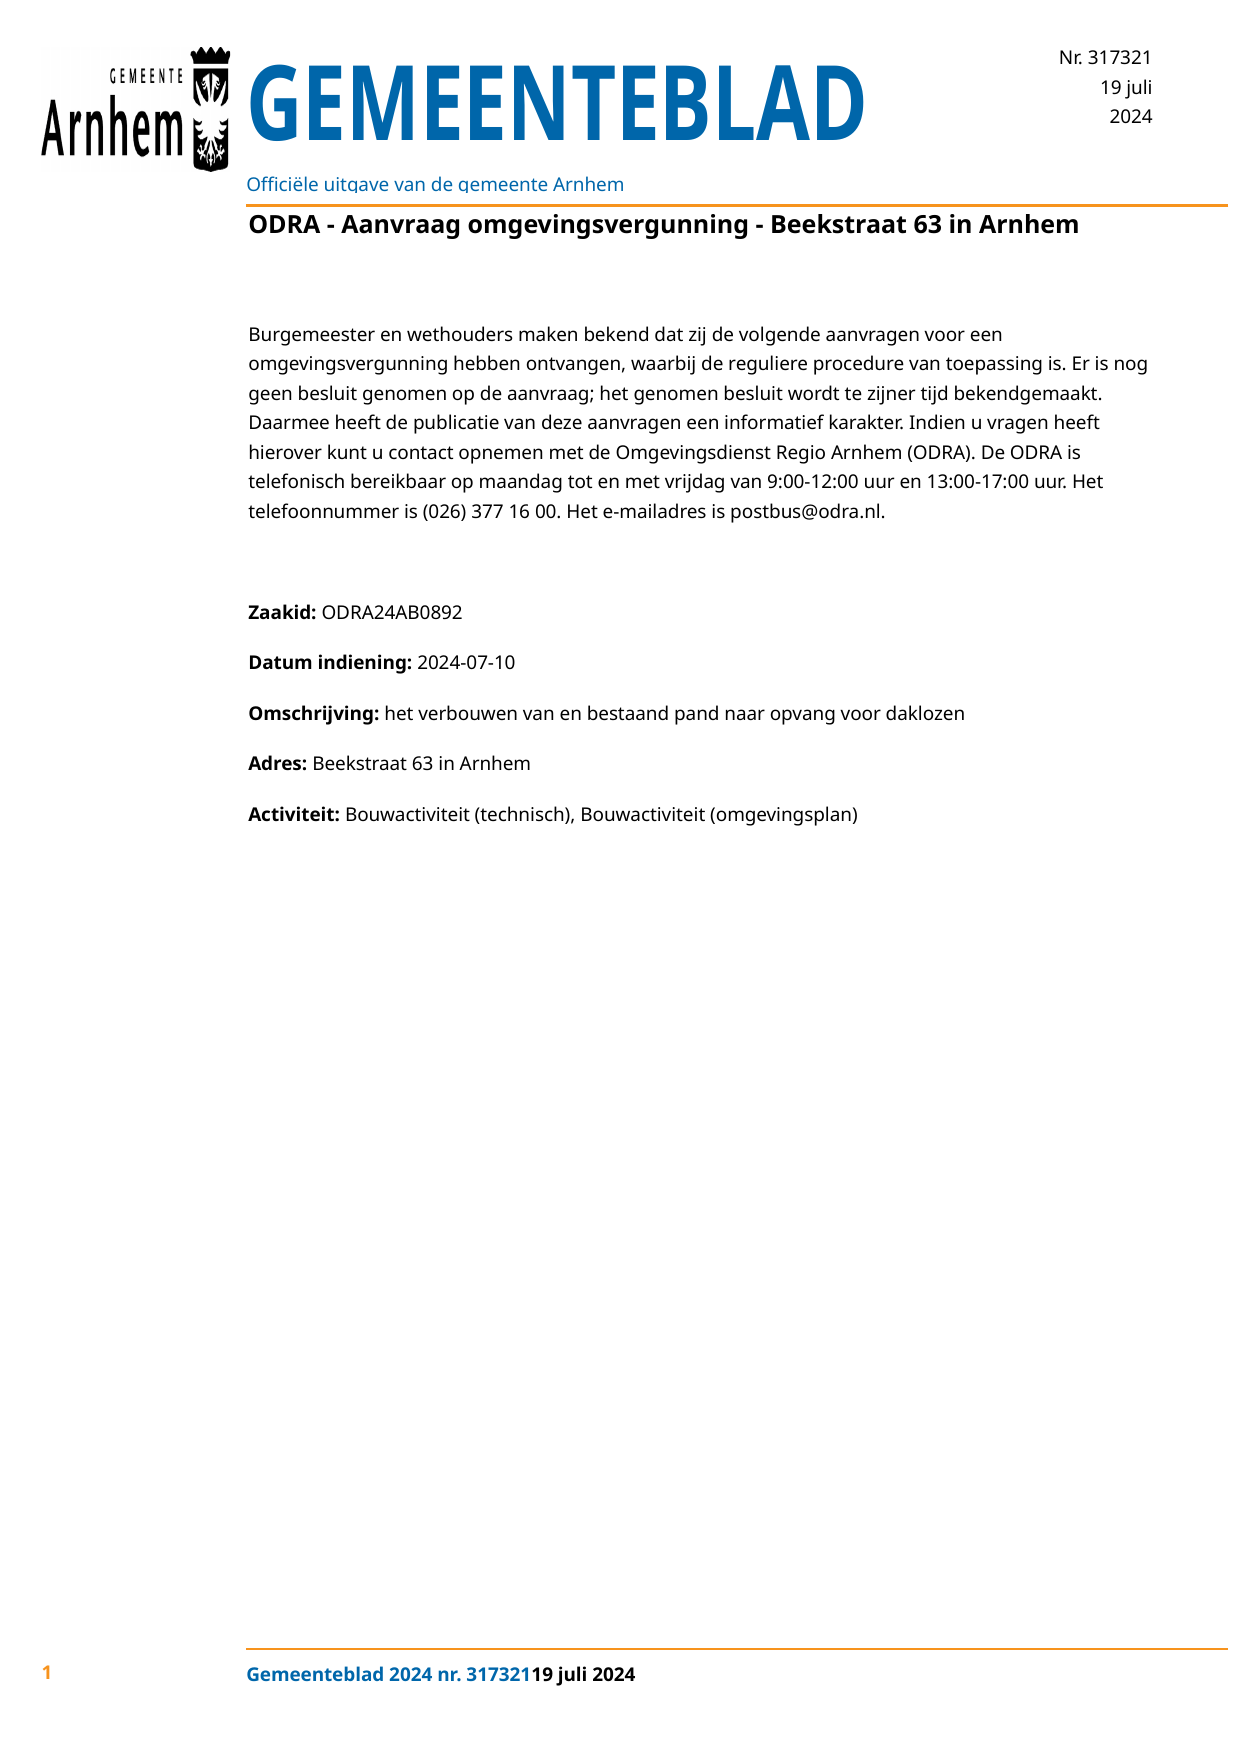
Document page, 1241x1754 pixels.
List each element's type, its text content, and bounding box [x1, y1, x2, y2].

text Omschrijving: het verbouwen van en bestaand pand naar opvang voor daklozen [248, 700, 1152, 726]
text Datum indiening: 2024-07-10 [248, 649, 1152, 675]
text Zaakid: ODRA24AB0892 [248, 599, 1152, 625]
text ODRA - Aanvraag omgevingsvergunning - Beekstraat 63 in Arnhem [248, 207, 1152, 241]
picture [41, 47, 231, 172]
text Adres: Beekstraat 63 in Arnhem [248, 750, 1152, 776]
text Activiteit: Bouwactiviteit (technisch), Bouwactiviteit (omgevingsplan) [248, 801, 1152, 826]
text Burgemeester en wethouders maken bekend dat zij de volgende aanvragen voor een omgevingsvergunning hebben ontvangen, waarbij de reguliere procedure van toepassing is. Er is nog geen besluit genomen op de aanvraag; het genomen besluit wordt te zijner tijd bekendgemaakt. Daarmee heeft de publicatie van deze aanvragen een informatief karakter. Indien u vragen heeft hierover kunt u contact opnemen met de Omgevingsdienst Regio Arnhem (ODRA). De ODRA is telefonisch bereikbaar op maandag tot en met vrijdag van 9:00-12:00 uur en 13:00-17:00 uur. Het telefoonnummer is (026) 377 16 00. Het e-mailadres is postbus@odra.nl. [248, 321, 1152, 524]
